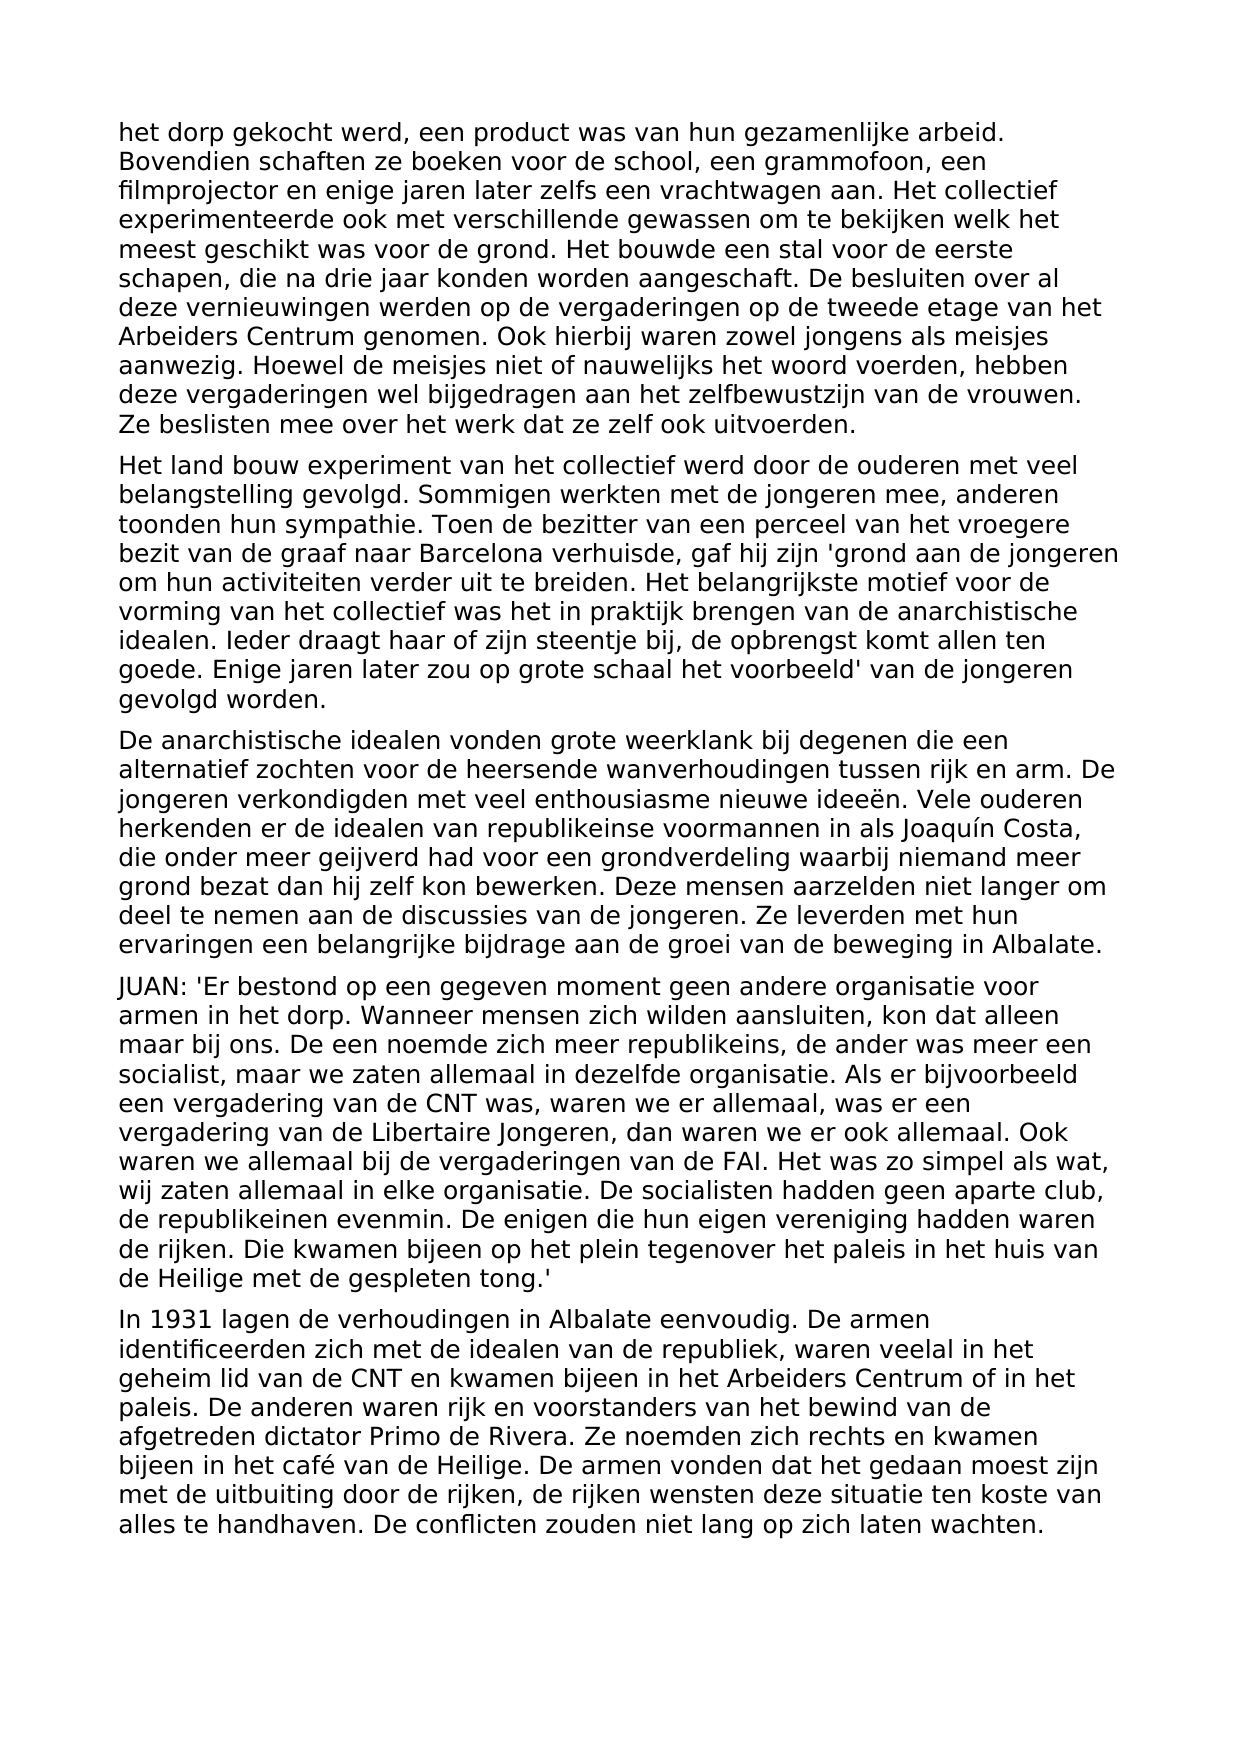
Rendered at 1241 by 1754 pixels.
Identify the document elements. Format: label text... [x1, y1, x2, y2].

text Het land bouw experiment van het collectief werd door de ouderen met veel belangstelling gevolgd. Sommigen werkten met de jongeren mee, anderen toonden hun sympathie. Toen de bezitter van een perceel van het vroegere bezit van de graaf naar Barcelona verhuisde, gaf hij zijn 'grond aan de jongeren om hun activiteiten verder uit te breiden. Het belangrijkste motief voor de vorming van het collectief was het in praktijk brengen van de anarchistische idealen. Ieder draagt haar of zijn steentje bij, de opbrengst komt allen ten goede. Enige jaren later zou op grote schaal het voorbeeld' van de jongeren gevolgd worden. [118, 451, 1122, 714]
text In 1931 lagen de verhoudingen in Albalate eenvoudig. De armen identificeerden zich met de idealen van de republiek, waren veelal in het geheim lid van de CNT en kwamen bijeen in het Arbeiders Centrum of in het paleis. De anderen waren rijk en voorstanders van het bewind van de afgetreden dictator Primo de Rivera. Ze noemden zich rechts en kwamen bijeen in het café van de Heilige. De armen vonden dat het gedaan moest zijn met de uitbuiting door de rijken, de rijken wensten deze situatie ten koste van alles te handhaven. De conflicten zouden niet lang op zich laten wachten. [118, 1306, 1122, 1539]
text JUAN: 'Er bestond op een gegeven moment geen andere organisatie voor armen in het dorp. Wanneer mensen zich wilden aansluiten, kon dat alleen maar bij ons. De een noemde zich meer republikeins, de ander was meer een socialist, maar we zaten allemaal in dezelfde organisatie. Als er bijvoorbeeld een vergadering van de CNT was, waren we er allemaal, was er een vergadering van de Libertaire Jongeren, dan waren we er ook allemaal. Ook waren we allemaal bij de vergaderingen van de FAI. Het was zo simpel als wat, wij zaten allemaal in elke organisatie. De socialisten hadden geen aparte club, de republikeinen evenmin. De enigen die hun eigen vereniging hadden waren de rijken. Die kwamen bijeen op het plein tegenover het paleis in het huis van de Heilige met de gespleten tong.' [118, 972, 1122, 1293]
text het dorp gekocht werd, een product was van hun gezamenlijke arbeid. Bovendien schaften ze boeken voor de school, een grammofoon, een filmprojector en enige jaren later zelfs een vrachtwagen aan. Het collectief experimenteerde ook met verschillende gewassen om te bekijken welk het meest geschikt was voor de grond. Het bouwde een stal voor de eerste schapen, die na drie jaar konden worden aangeschaft. De besluiten over al deze vernieuwingen werden op de vergaderingen op de tweede etage van het Arbeiders Centrum genomen. Ook hierbij waren zowel jongens als meisjes aanwezig. Hoewel de meisjes niet of nauwelijks het woord voerden, hebben deze vergaderingen wel bijgedragen aan het zelfbewustzijn van de vrouwen. Ze beslisten mee over het werk dat ze zelf ook uitvoerden. [118, 118, 1122, 439]
text De anarchistische idealen vonden grote weerklank bij degenen die een alternatief zochten voor de heersende wanverhoudingen tussen rijk en arm. De jongeren verkondigden met veel enthousiasme nieuwe ideeën. Vele ouderen herkenden er de idealen van republikeinse voormannen in als Joaquín Costa, die onder meer geijverd had voor een grondverdeling waarbij niemand meer grond bezat dan hij zelf kon bewerken. Deze mensen aarzelden niet langer om deel te nemen aan de discussies van de jongeren. Ze leverden met hun ervaringen een belangrijke bijdrage aan de groei van de beweging in Albalate. [118, 726, 1122, 960]
